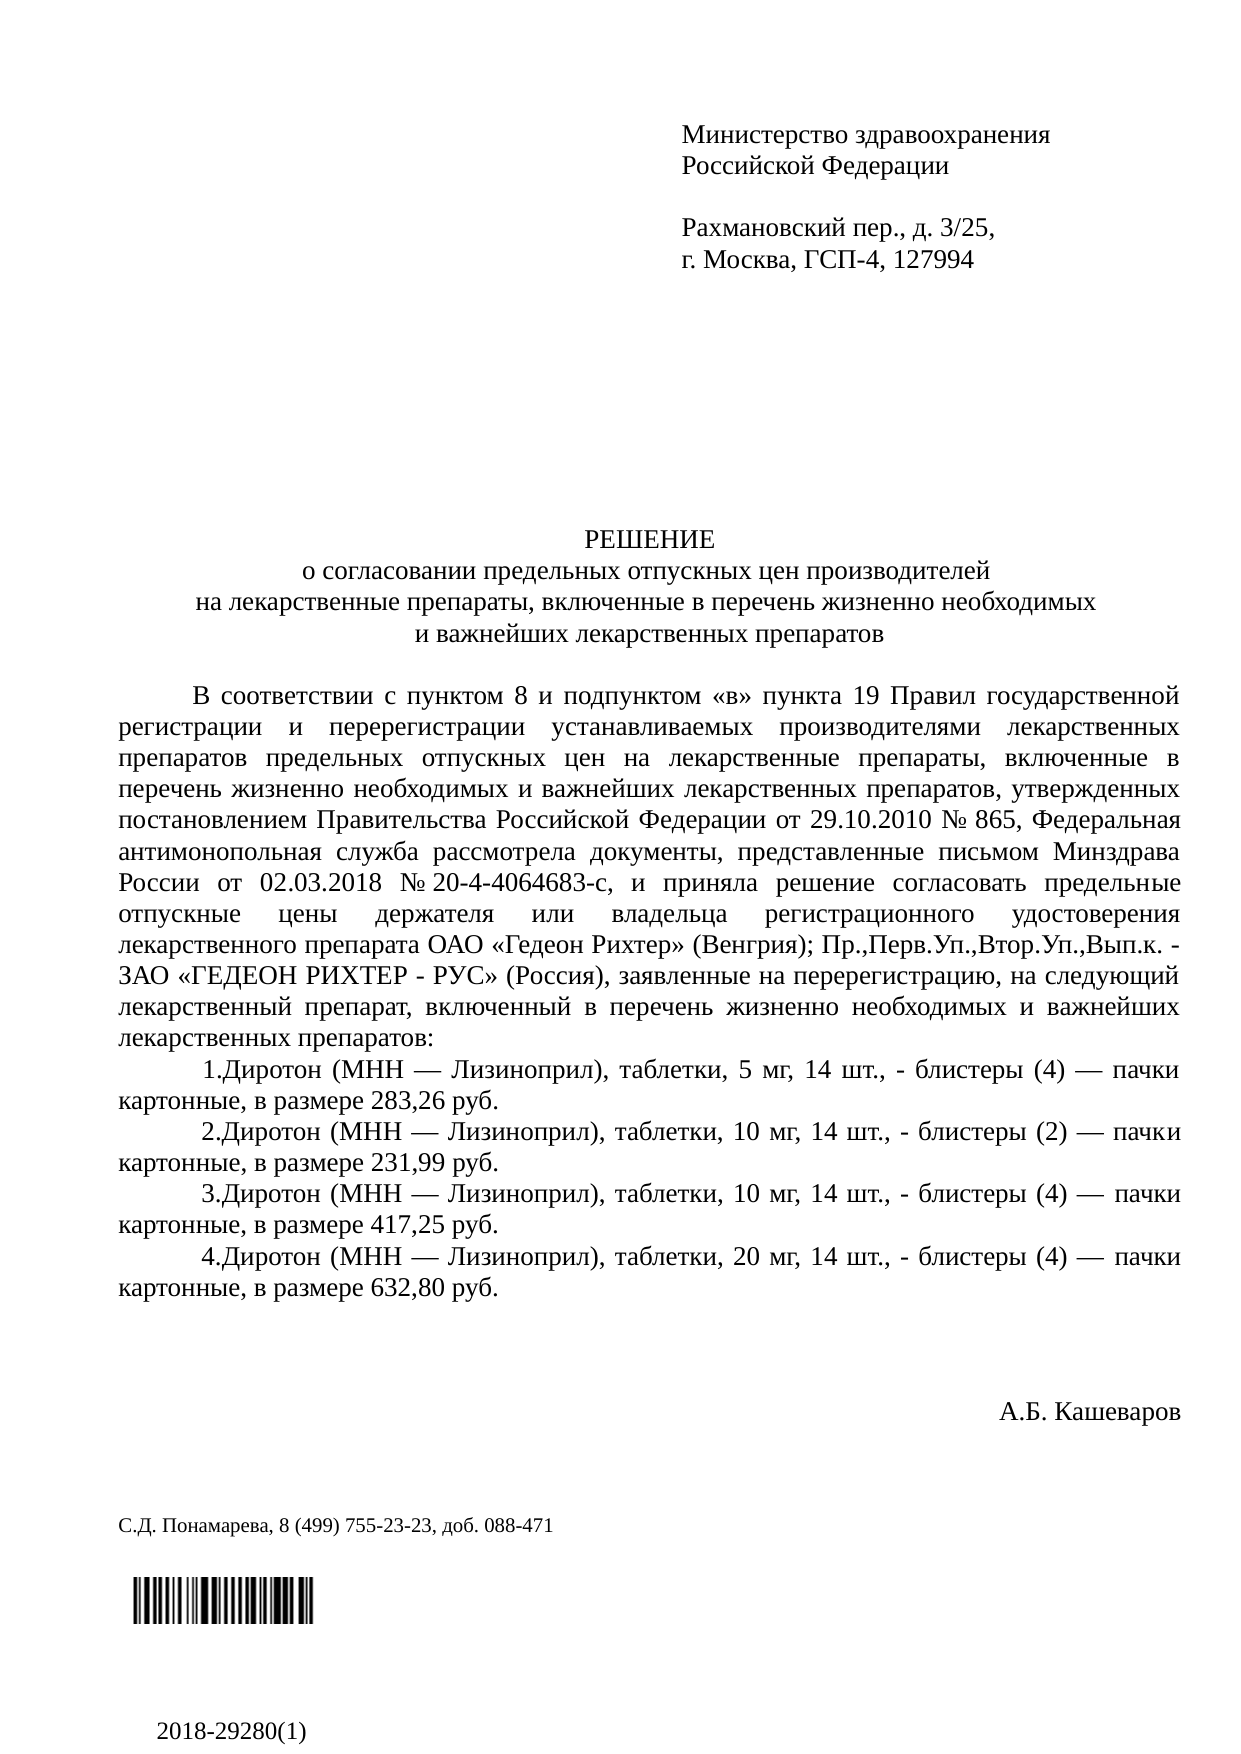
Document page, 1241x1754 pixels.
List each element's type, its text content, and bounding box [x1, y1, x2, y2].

text 4.Диротон (МНН — Лизиноприл), таблетки, 20 мг, 14 шт., - блистеры (4) — пачки картонные, в размере 632,80 руб. [118, 1239, 1181, 1302]
text Российской Федерации [681, 149, 1181, 180]
text Министерство здравоохранения [681, 118, 1181, 149]
text 3.Диротон (МНН — Лизиноприл), таблетки, 10 мг, 14 шт., - блистеры (4) — пачки картонные, в размере 417,25 руб. [118, 1177, 1181, 1239]
text и важнейших лекарственных препаратов [118, 617, 1181, 648]
text С.Д. Понамарева, 8 (499) 755-23-23, доб. 088-471 [118, 1513, 1181, 1537]
text 1.Диротон (МНН — Лизиноприл), таблетки, 5 мг, 14 шт., - блистеры (4) — пачки картонные, в размере 283,26 руб. [118, 1053, 1181, 1115]
text г. Москва, ГСП-4, 127994 [681, 243, 1181, 274]
text 2.Диротон (МНН — Лизиноприл), таблетки, 10 мг, 14 шт., - блистеры (2) — пачки картонные, в размере 231,99 руб. [118, 1115, 1181, 1177]
text о согласовании предельных отпускных цен производителей [118, 554, 1181, 586]
text А.Б. Кашеваров [118, 1395, 1181, 1426]
picture [118, 1577, 331, 1624]
text В соответствии с пунктом 8 и подпунктом «в» пункта 19 Правил государственной регистрации и перерегистрации устанавливаемых производителями лекарственных препаратов предельных отпускных цен на лекарственные препараты, включенные в перечень жизненно необходимых и важнейших лекарственных препаратов, утвержденных постановлением Правительства Российской Федерации от 29.10.2010 № 865, Федеральная антимонопольная служба рассмотрела документы, представленные письмом Минздрава России от 02.03.2018 № 20-4-4064683-с, и приняла решение согласовать предельные отпускные цены держателя или владельца регистрационного удостоверения лекарственного препарата ОАО «Гедеон Рихтер» (Венгрия); Пр.,Перв.Уп.,Втор.Уп.,Вып.к. - ЗАО «ГЕДЕОН РИХТЕР - РУС» (Россия), заявленные на перерегистрацию, на следующий лекарственный препарат, включенный в перечень жизненно необходимых и важнейших лекарственных препаратов: [118, 679, 1181, 1053]
text Рахмановский пер., д. 3/25, [681, 212, 1181, 243]
text на лекарственные препараты, включенные в перечень жизненно необходимых [118, 586, 1181, 617]
text РЕШЕНИЕ [118, 523, 1181, 554]
